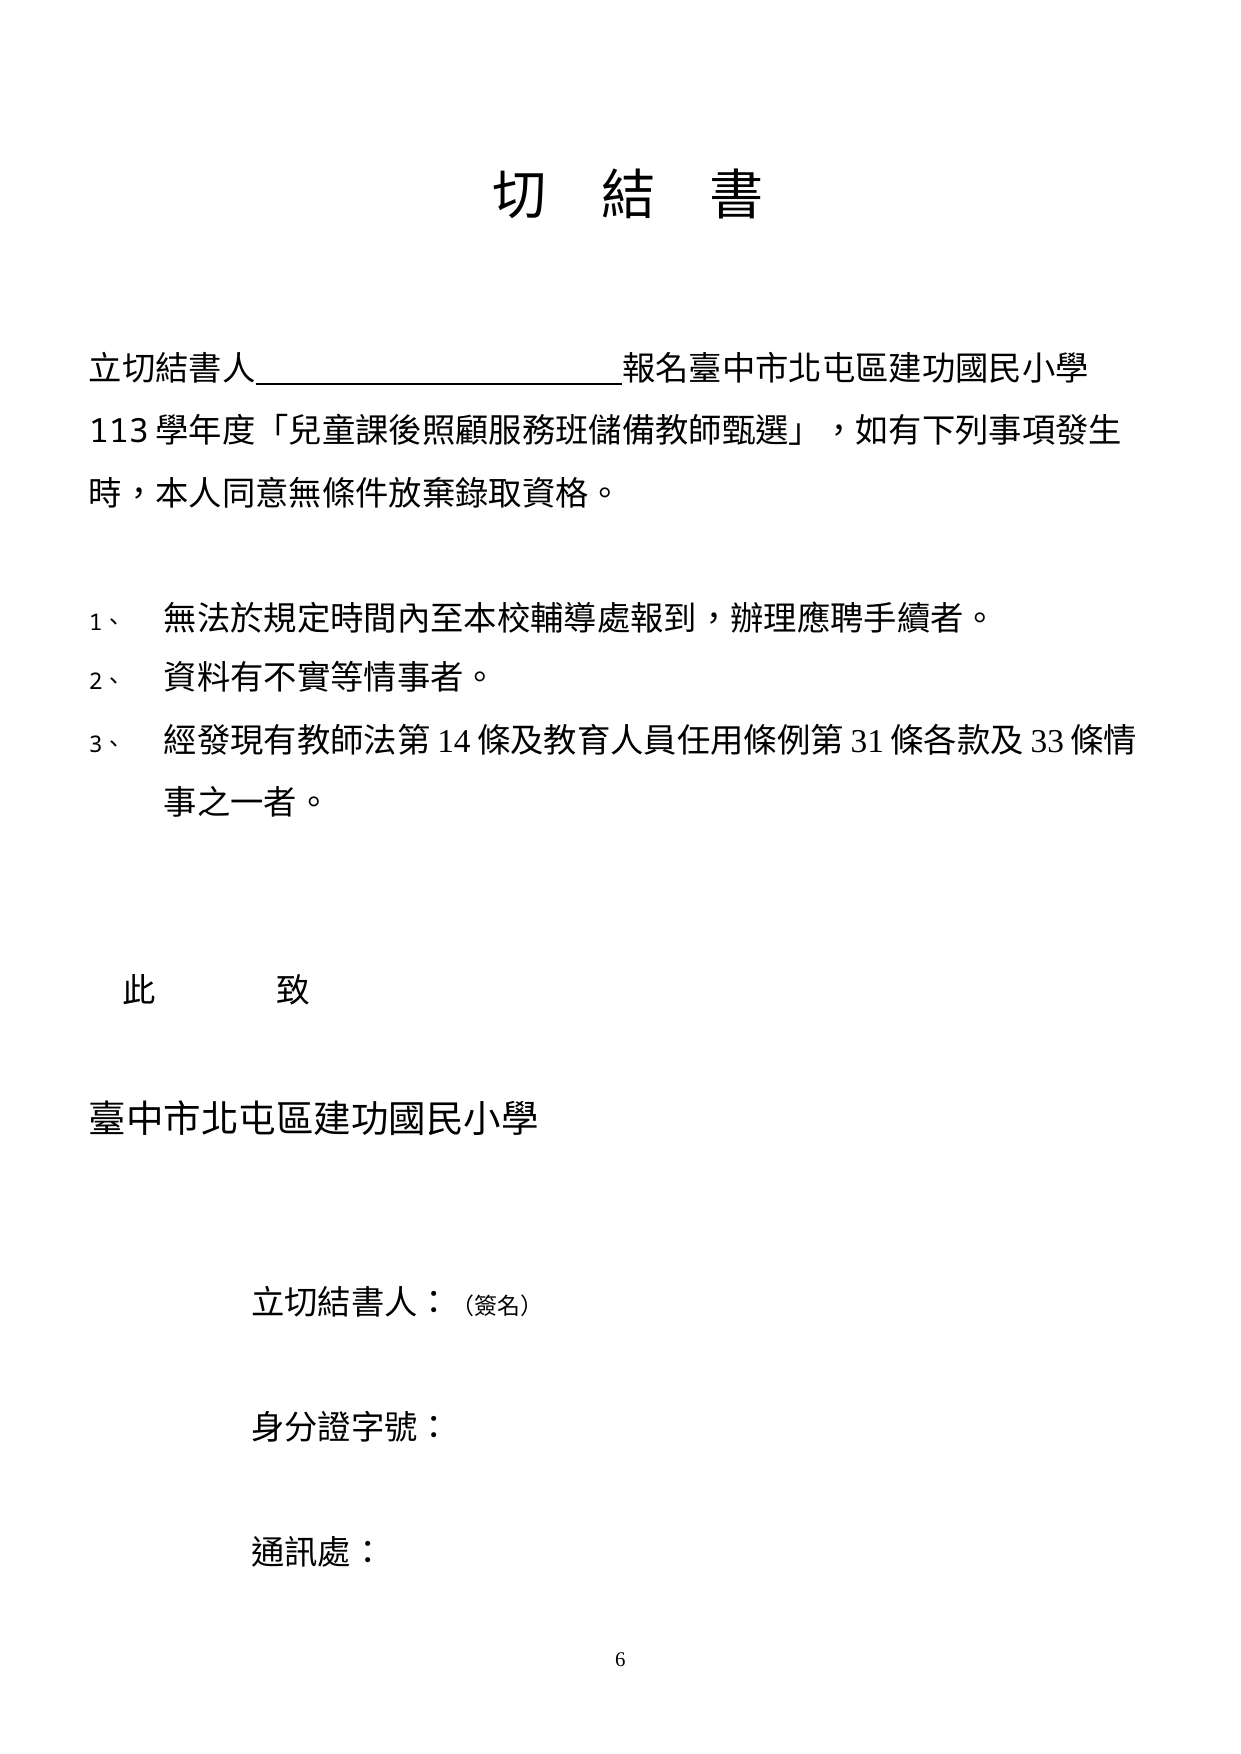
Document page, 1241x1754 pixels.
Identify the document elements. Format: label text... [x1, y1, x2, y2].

text 切 結 書 [89, 118, 1167, 243]
list 經發現有教師法第14條及教育人員任用條例第31條各款及33條情事之一者。 [89, 699, 1152, 824]
text 臺中市北屯區建功國民小學 [89, 1074, 1152, 1136]
text 立切結書人 報名臺中市北屯區建功國民小學113學年度「兒童課後照顧服務班儲備教師甄選」，如有下列事項發生時，本人同意無條件放棄錄取資格。 [89, 324, 1152, 511]
text 立切結書人：（簽名） [89, 1261, 1152, 1324]
text 身分證字號： [89, 1386, 1152, 1449]
list 資料有不實等情事者。 [89, 636, 1152, 699]
list 無法於規定時間內至本校輔導處報到，辦理應聘手續者。 [89, 574, 1152, 636]
text 通訊處： [89, 1511, 1152, 1574]
text 此 致 [89, 949, 1152, 1011]
